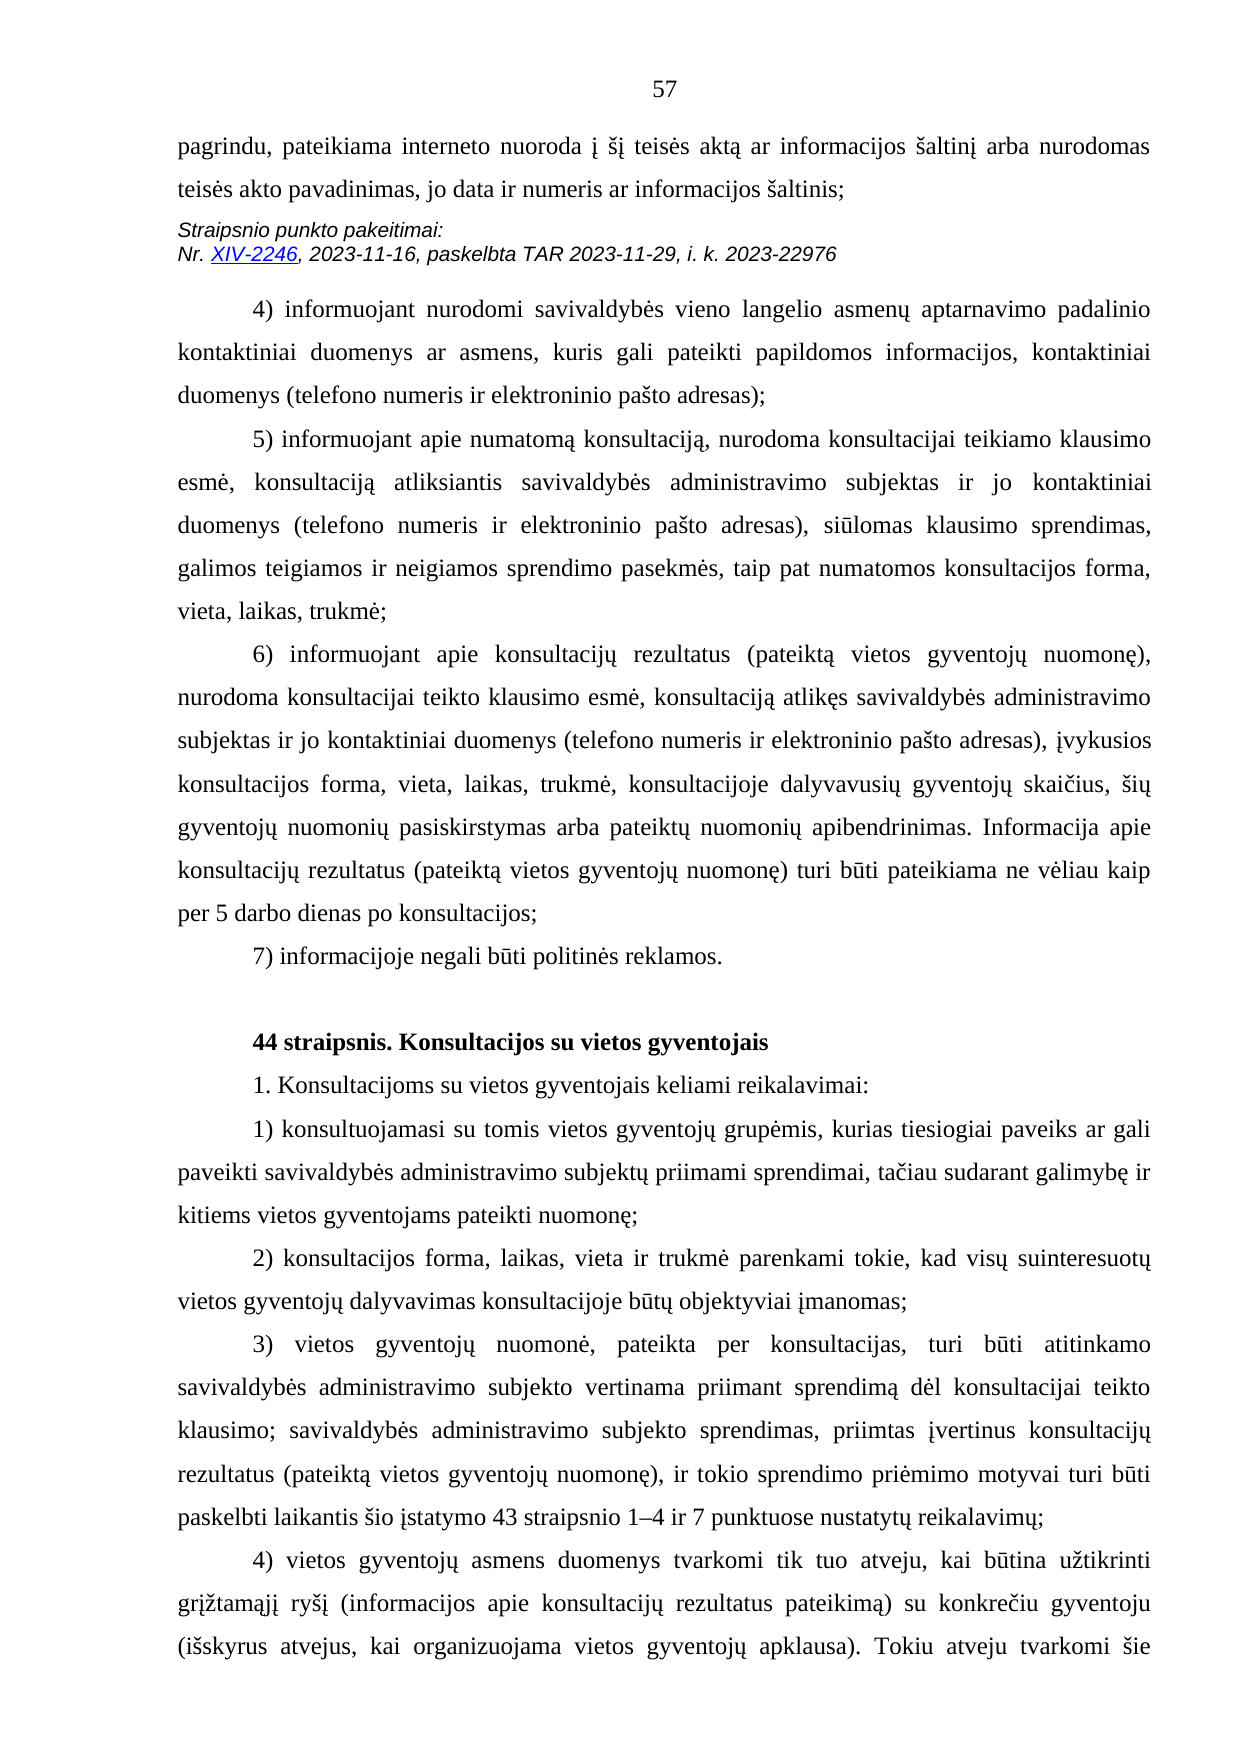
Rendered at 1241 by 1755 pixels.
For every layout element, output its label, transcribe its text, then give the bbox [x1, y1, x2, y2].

text 6) informuojant apie konsultacijų rezultatus (pateiktą vietos gyventojų nuomonę), nurodoma konsultacijai teikto klausimo esmė, konsultaciją atlikęs savivaldybės administravimo subjektas ir jo kontaktiniai duomenys (telefono numeris ir elektroninio pašto adresas), įvykusios konsultacijos forma, vieta, laikas, trukmė, konsultacijoje dalyvavusių gyventojų skaičius, šių gyventojų nuomonių pasiskirstymas arba pateiktų nuomonių apibendrinimas. Informacija apie konsultacijų rezultatus (pateiktą vietos gyventojų nuomonę) turi būti pateikiama ne vėliau kaip per 5 darbo dienas po konsultacijos; [177, 639, 1152, 927]
text 5) informuojant apie numatomą konsultaciją, nurodoma konsultacijai teikiamo klausimo esmė, konsultaciją atliksiantis savivaldybės administravimo subjektas ir jo kontaktiniai duomenys (telefono numeris ir elektroninio pašto adresas), siūlomas klausimo sprendimas, galimos teigiamos ir neigiamos sprendimo pasekmės, taip pat numatomos konsultacijos forma, vieta, laikas, trukmė; [177, 424, 1152, 625]
text Straipsnio punkto pakeitimai: [177, 218, 1152, 242]
text 1) konsultuojamasi su tomis vietos gyventojų grupėmis, kurias tiesiogiai paveiks ar gali paveikti savivaldybės administravimo subjektų priimami sprendimai, tačiau sudarant galimybę ir kitiems vietos gyventojams pateikti nuomonę; [177, 1114, 1152, 1229]
text pagrindu, pateikiama interneto nuoroda į šį teisės aktą ar informacijos šaltinį arba nurodomas teisės akto pavadinimas, jo data ir numeris ar informacijos šaltinis; [177, 131, 1152, 203]
text 4) informuojant nurodomi savivaldybės vieno langelio asmenų aptarnavimo padalinio kontaktiniai duomenys ar asmens, kuris gali pateikti papildomos informacijos, kontaktiniai duomenys (telefono numeris ir elektroninio pašto adresas); [177, 294, 1152, 409]
text 3) vietos gyventojų nuomonė, pateikta per konsultacijas, turi būti atitinkamo savivaldybės administravimo subjekto vertinama priimant sprendimą dėl konsultacijai teikto klausimo; savivaldybės administravimo subjekto sprendimas, priimtas įvertinus konsultacijų rezultatus (pateiktą vietos gyventojų nuomonę), ir tokio sprendimo priėmimo motyvai turi būti paskelbti laikantis šio įstatymo 43 straipsnio 1–4 ir 7 punktuose nustatytų reikalavimų; [177, 1329, 1152, 1531]
text 2) konsultacijos forma, laikas, vieta ir trukmė parenkami tokie, kad visų suinteresuotų vietos gyventojų dalyvavimas konsultacijoje būtų objektyviai įmanomas; [177, 1243, 1152, 1315]
text 4) vietos gyventojų asmens duomenys tvarkomi tik tuo atveju, kai būtina užtikrinti grįžtamąjį ryšį (informacijos apie konsultacijų rezultatus pateikimą) su konkrečiu gyventoju (išskyrus atvejus, kai organizuojama vietos gyventojų apklausa). Tokiu atveju tvarkomi šie [177, 1545, 1152, 1660]
text 7) informacijoje negali būti politinės reklamos. [177, 941, 1152, 970]
text 44 straipsnis. Konsultacijos su vietos gyventojais [177, 1027, 1152, 1056]
text Nr. XIV-2246, 2023-11-16, paskelbta TAR 2023-11-29, i. k. 2023-22976 [177, 242, 1152, 266]
text 1. Konsultacijoms su vietos gyventojais keliami reikalavimai: [177, 1071, 1152, 1099]
